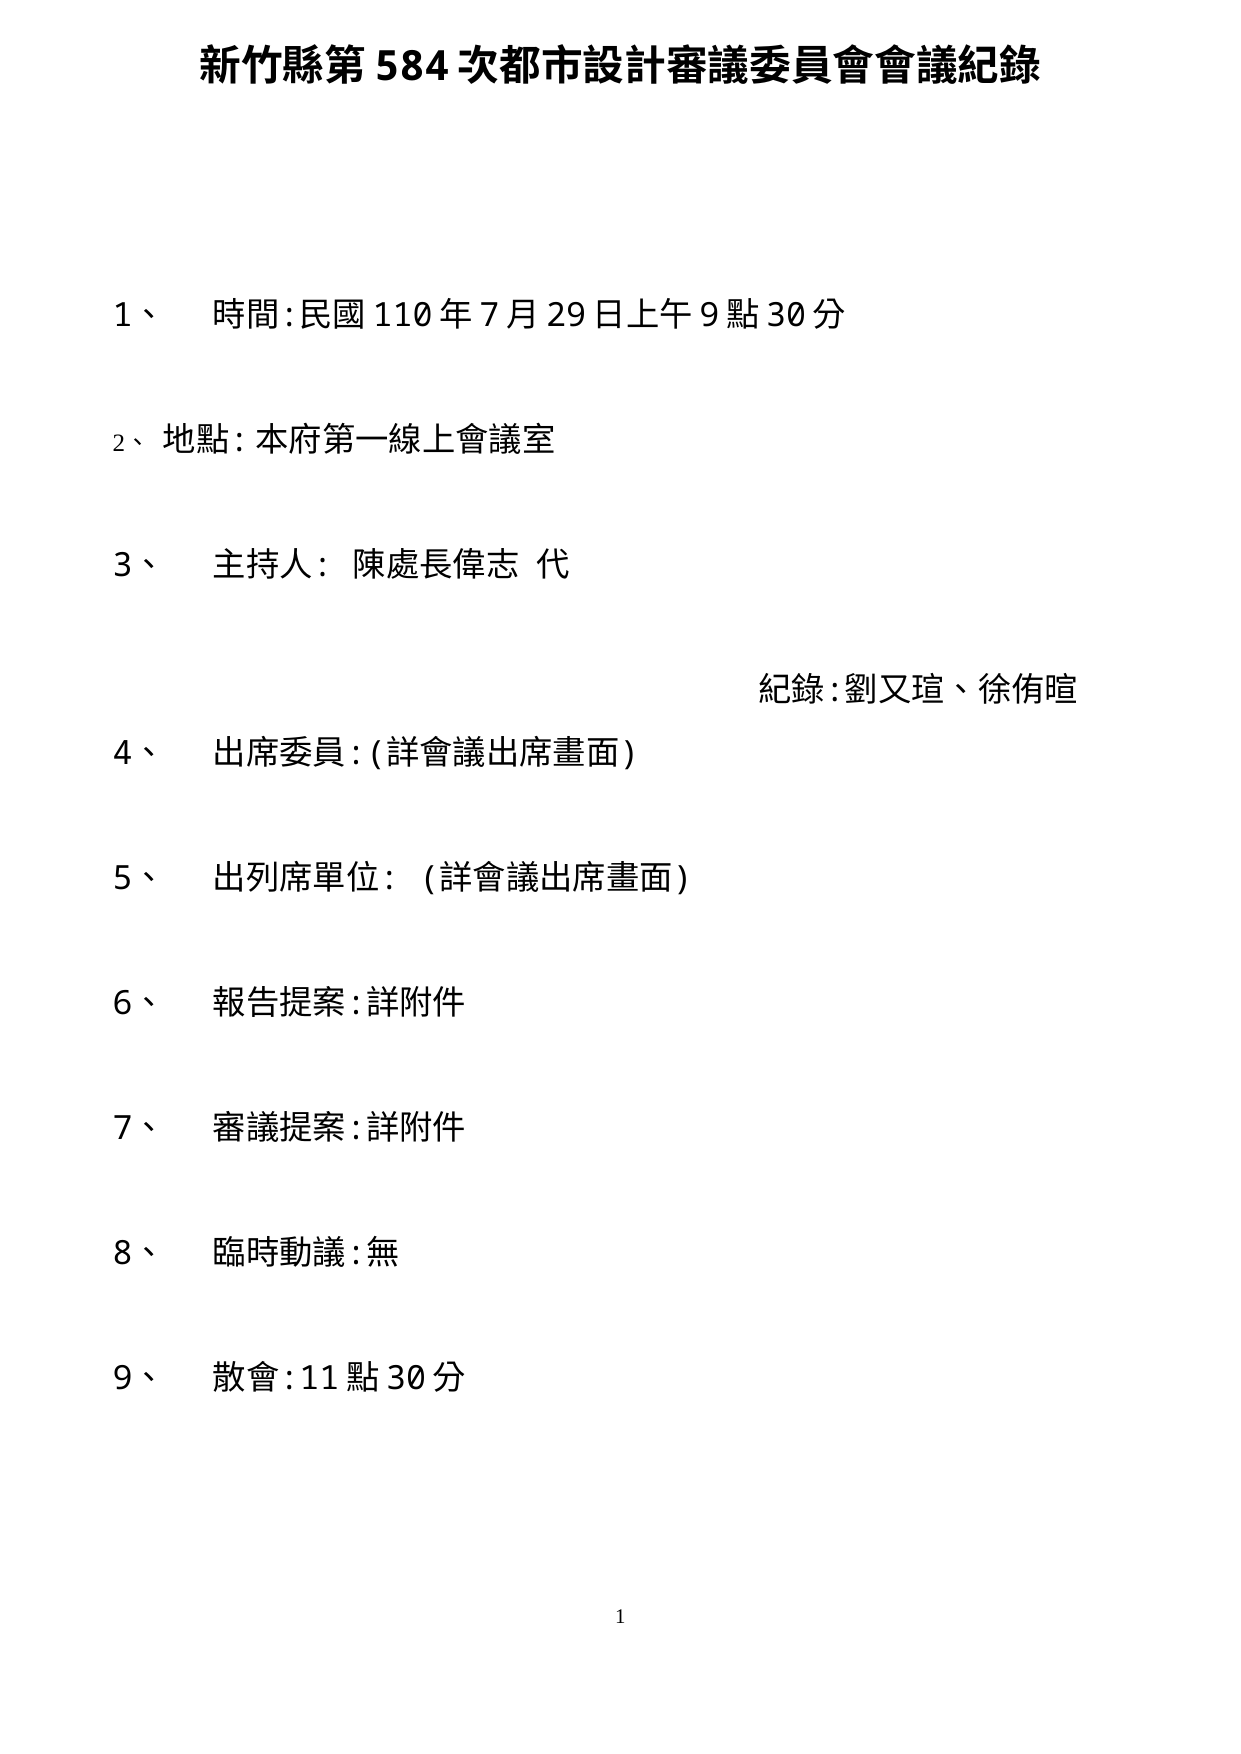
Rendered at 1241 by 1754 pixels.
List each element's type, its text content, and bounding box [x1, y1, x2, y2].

list 主持人: 陳處長偉志 代 [112, 521, 1128, 583]
list 臨時動議:無 [112, 1208, 1128, 1271]
list 時間:民國110年7月29日上午9點30分 [112, 271, 1128, 333]
list 散會:11點30分 [112, 1333, 1128, 1396]
list 出席委員:(詳會議出席畫面) [112, 708, 1128, 771]
list 出列席單位: (詳會議出席畫面) [112, 833, 1128, 896]
text 新竹縣第584次都市設計審議委員會會議紀錄 [112, 21, 1128, 83]
list 報告提案:詳附件 [112, 958, 1128, 1021]
text 紀錄:劉又瑄、徐侑暄 [162, 646, 1094, 708]
list 審議提案:詳附件 [112, 1083, 1128, 1146]
list 地點: 本府第一線上會議室 [112, 396, 1128, 458]
